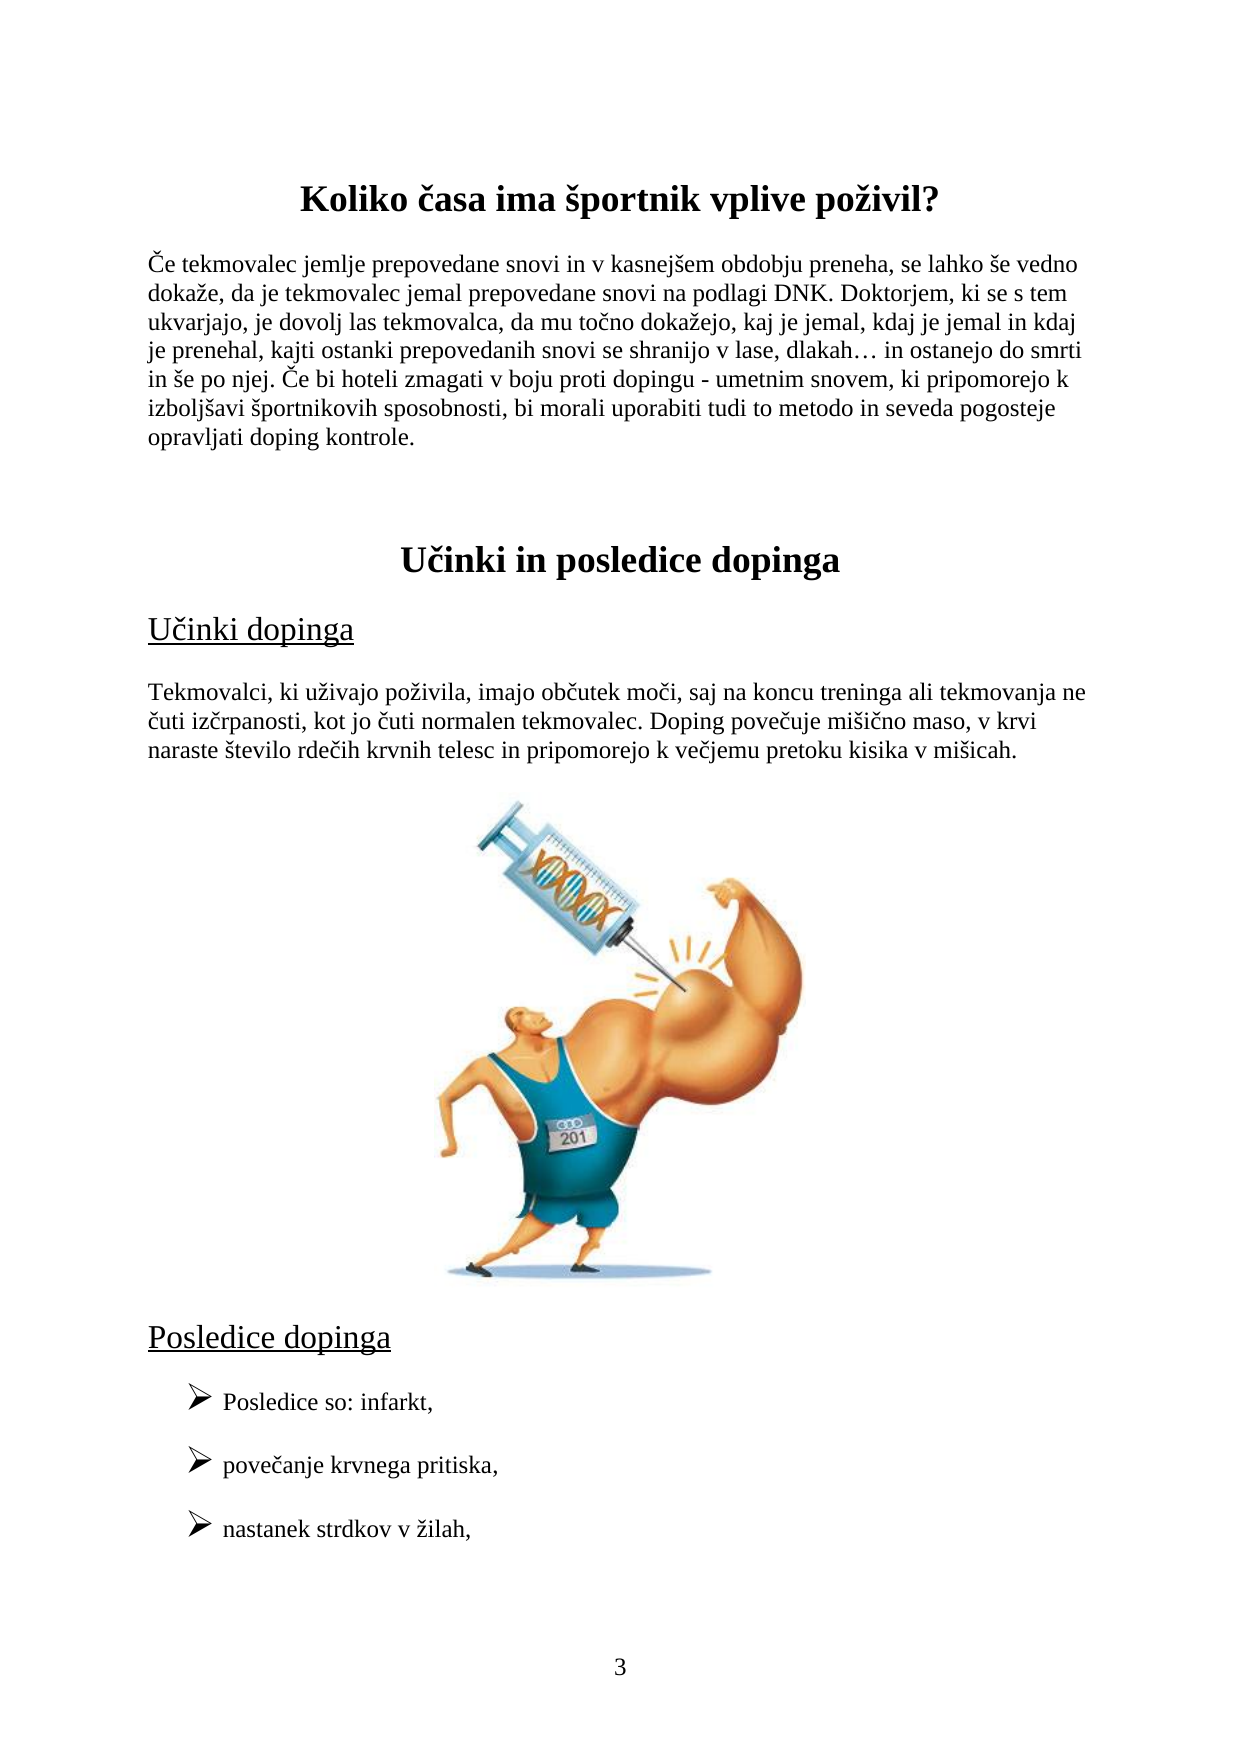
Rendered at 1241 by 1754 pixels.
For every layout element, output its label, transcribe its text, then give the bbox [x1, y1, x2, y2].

picture [434, 792, 806, 1288]
text Koliko časa ima športnik vplive poživil? [148, 177, 1093, 220]
list nastanek strdkov v žilah, [185, 1511, 1093, 1545]
text Tekmovalci, ki uživajo poživila, imajo občutek moči, saj na koncu treninga ali tekmovanja ne čuti izčrpanosti, kot jo čuti normalen tekmovalec. Doping povečuje mišično maso, v krvi naraste število rdečih krvnih telesc in pripomorejo k večjemu pretoku kisika v mišicah. [148, 677, 1093, 763]
list povečanje krvnega pritiska, [185, 1448, 1093, 1482]
text Učinki in posledice dopinga [148, 537, 1093, 581]
text Učinki dopinga [148, 610, 1093, 648]
text Posledice dopinga [148, 1317, 1093, 1356]
text Če tekmovalec jemlje prepovedane snovi in v kasnejšem obdobju preneha, se lahko še vedno dokaže, da je tekmovalec jemal prepovedane snovi na podlagi DNK. Doktorjem, ki se s tem ukvarjajo, je dovolj las tekmovalca, da mu točno dokažejo, kaj je jemal, kdaj je jemal in kdaj je prenehal, kajti ostanki prepovedanih snovi se shranijo v lase, dlakah… in ostanejo do smrti in še po njej. Če bi hoteli zmagati v boju proti dopingu - umetnim snovem, ki pripomorejo k izboljšavi športnikovih sposobnosti, bi morali uporabiti tudi to metodo in seveda pogosteje opravljati doping kontrole. [148, 249, 1093, 450]
list Posledice so: infarkt, [185, 1385, 1093, 1419]
